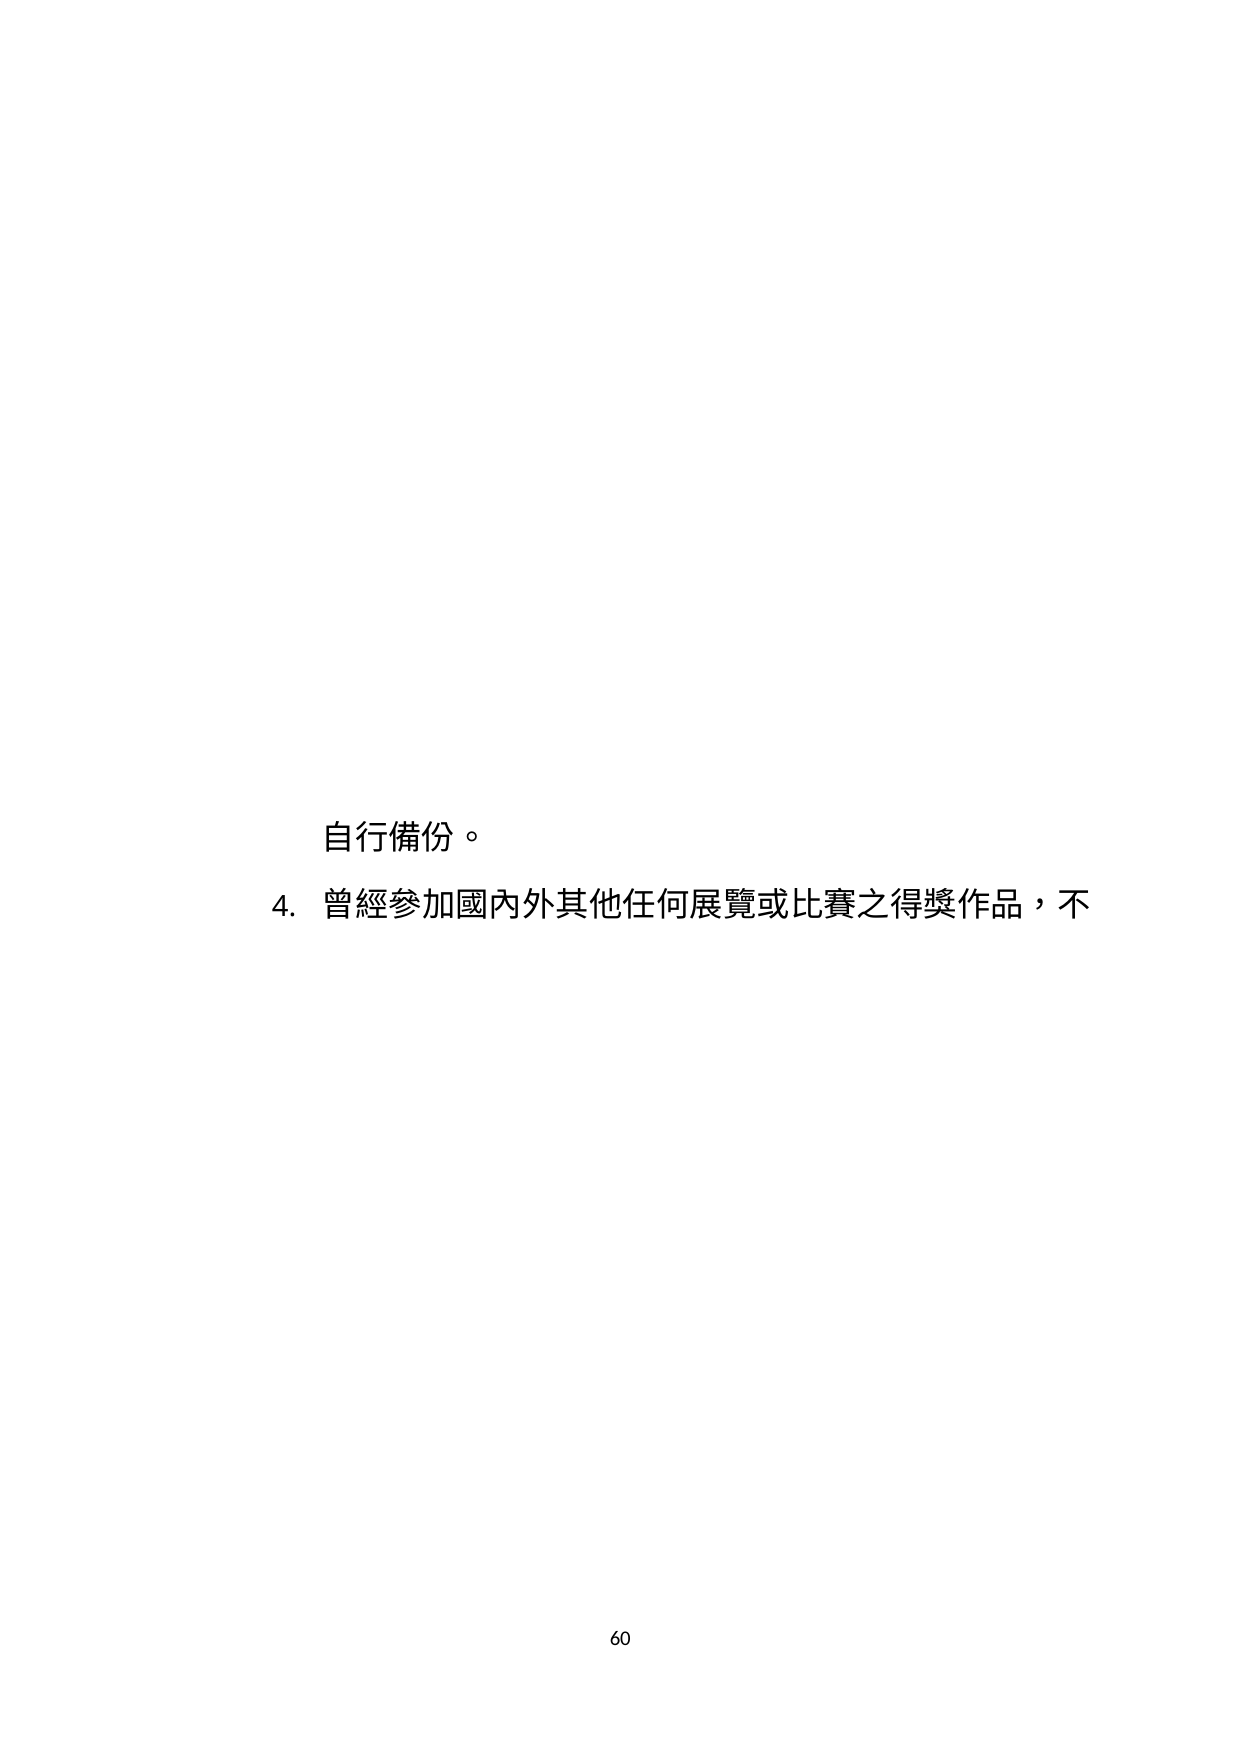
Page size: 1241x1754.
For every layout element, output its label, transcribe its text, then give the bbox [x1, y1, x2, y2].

list 自行備份。 [272, 810, 1092, 859]
list 曾經參加國內外其他任何展覽或比賽之得獎作品，不 [272, 877, 1092, 926]
